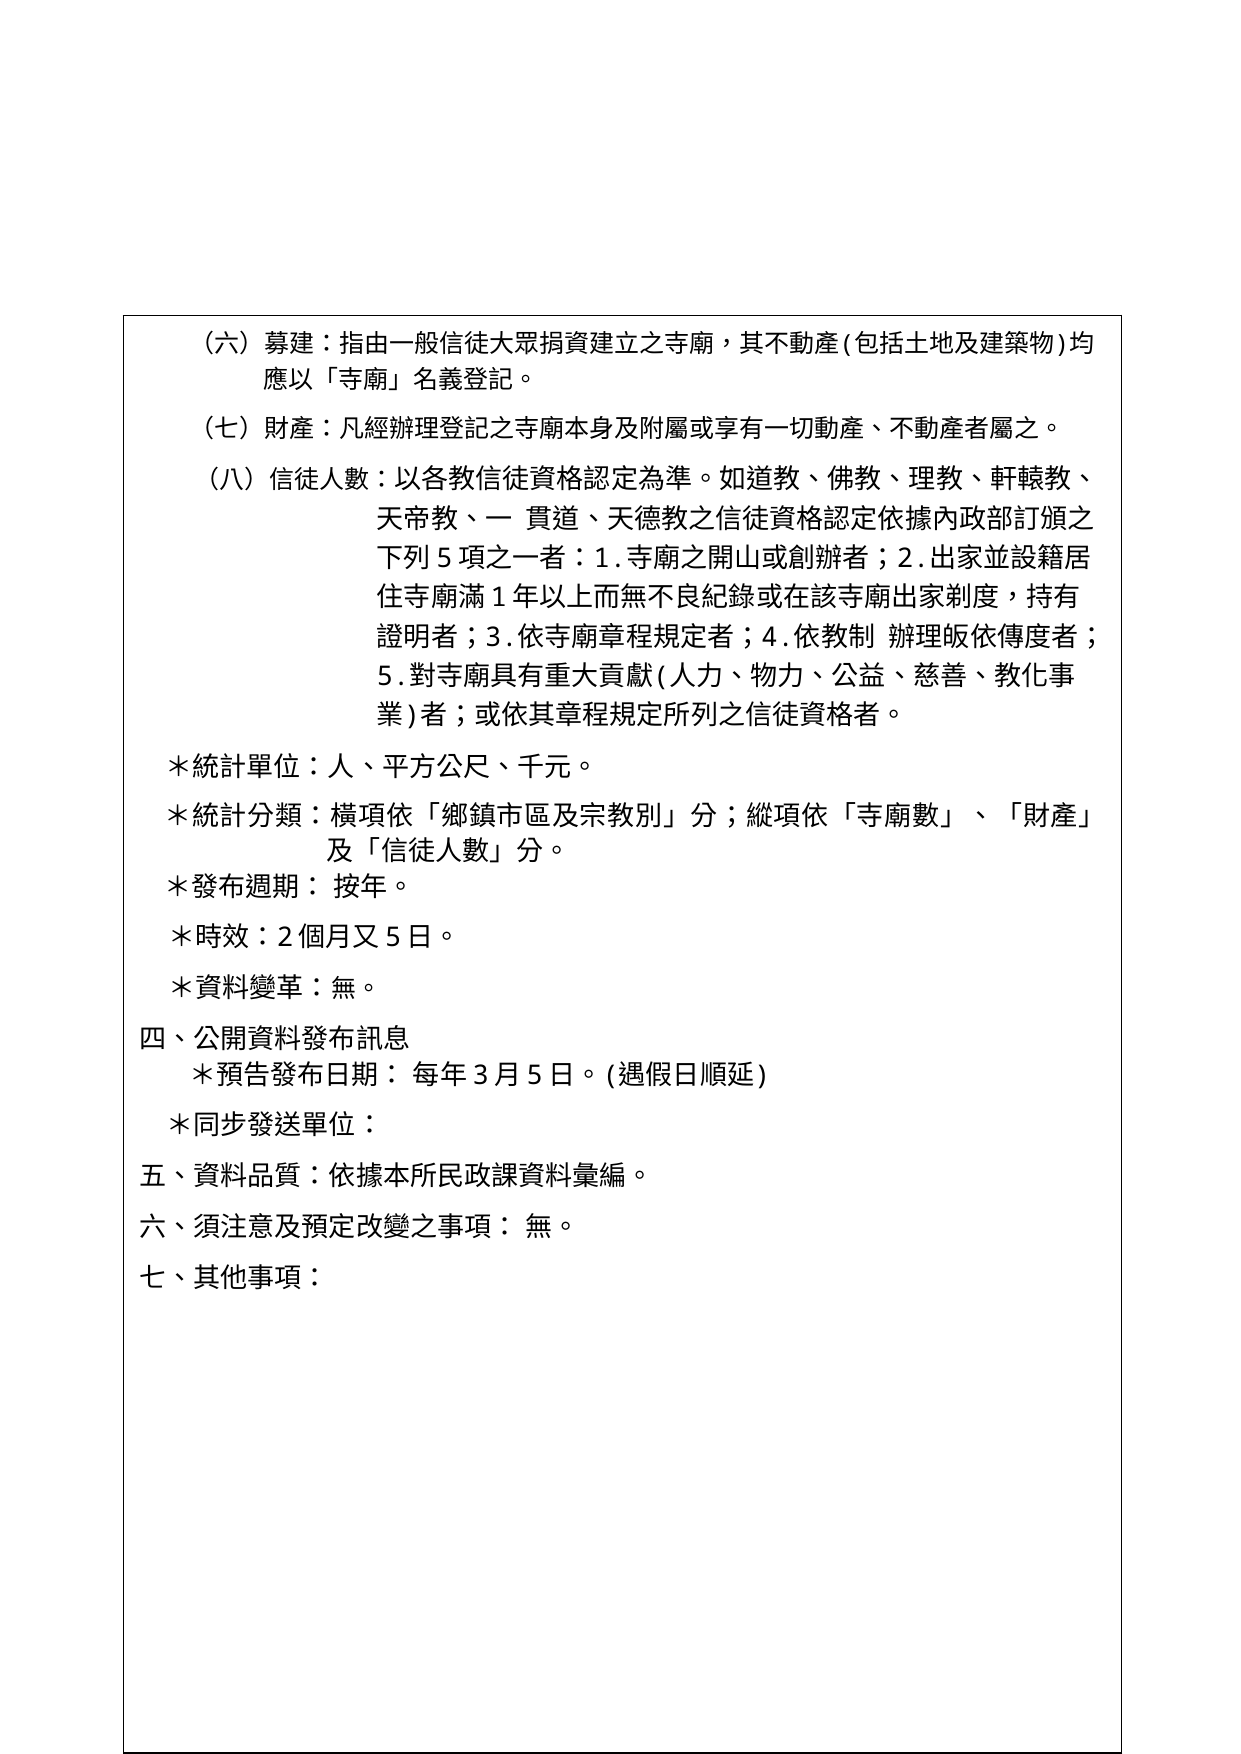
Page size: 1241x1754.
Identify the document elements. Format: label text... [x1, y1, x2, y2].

text 六、須注意及預定改變之事項： 無。 [139, 1203, 1106, 1245]
text ＊統計分類：橫項依「鄉鎮市區及宗教別」分；縱項依「寺廟數」、「財產」及「信徒人數」分。 [164, 797, 1106, 868]
text ＊時效：2個月又5日。 [139, 913, 1106, 954]
text 五、資料品質：依據本所民政課資料彙編。 [139, 1152, 1106, 1194]
text 四、公開資料發布訊息 [139, 1015, 1106, 1056]
text （六）募建：指由一般信徒大眾捐資建立之寺廟，其不動產(包括土地及建築物)均應以「寺廟」名義登記。 [189, 323, 1106, 396]
text ＊統計單位：人、平方公尺、千元。 [152, 745, 1106, 784]
text ＊預告發布日期： 每年3月5日。(遇假日順延) [139, 1056, 1106, 1092]
text （八）信徒人數：以各教信徒資格認定為準。如道教、佛教、理教、軒轅教、天帝教、一 貫道、天德教之信徒資格認定依據內政部訂頒之下列5項之一者：1.寺廟之開山或創辦者；2.出家並設籍居住寺廟滿1年以上而無不良紀錄或在該寺廟出家剃度，持有證明者；3.依寺廟章程規定者；4.依教制 辦理皈依傳度者；5.對寺廟具有重大貢獻(人力、物力、公益、慈善、教化事業)者；或依其章程規定所列之信徒資格者。 [164, 457, 1106, 733]
text ＊同步發送單位： [139, 1101, 1106, 1143]
text ＊發布週期： 按年。 [164, 868, 1106, 903]
text 七、其他事項： [139, 1254, 1106, 1296]
text ＊資料變革：無。 [139, 964, 1106, 1005]
text （七）財產：凡經辦理登記之寺廟本身及附屬或享有一切動產、不動產者屬之。 [189, 408, 1106, 445]
